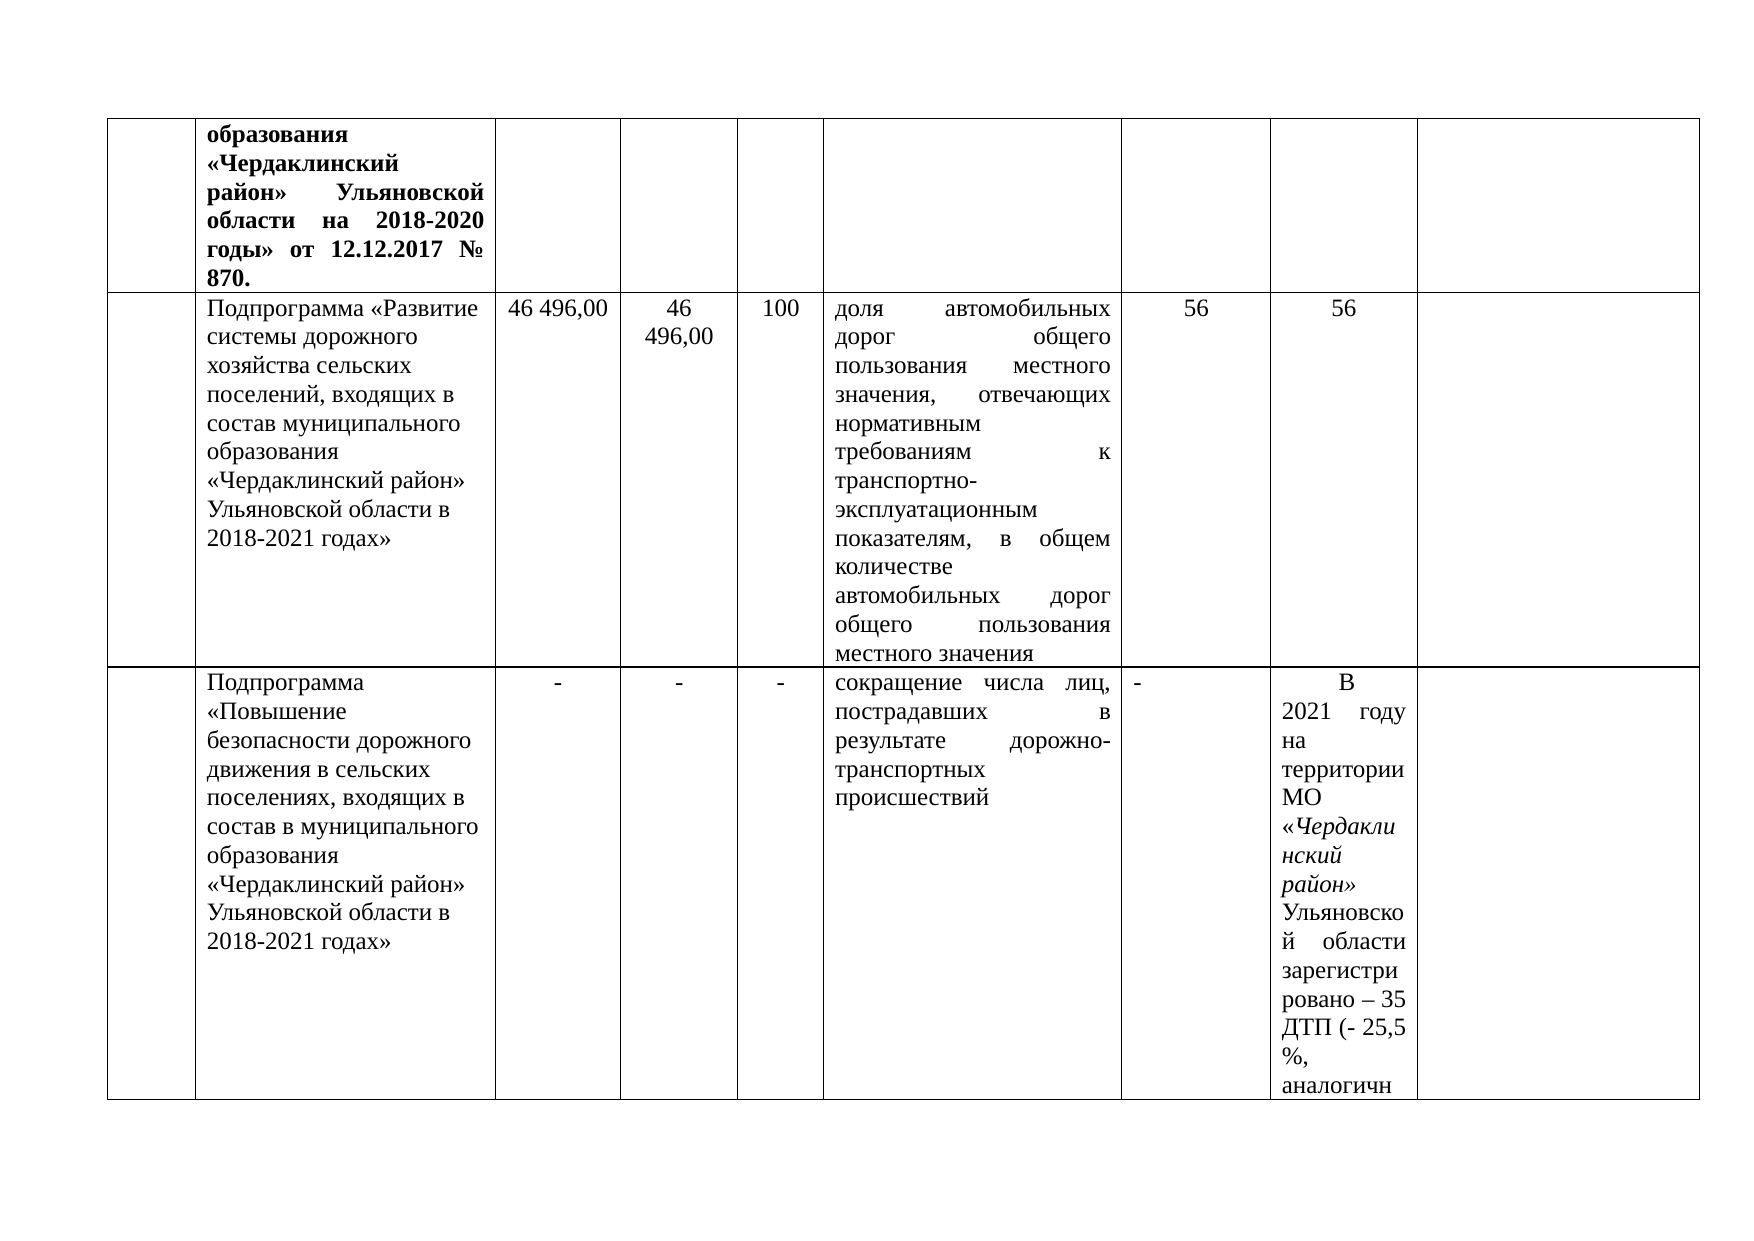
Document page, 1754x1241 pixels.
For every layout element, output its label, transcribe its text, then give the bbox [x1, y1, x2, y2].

table_cell [1271, 119, 1417, 292]
table_cell [108, 668, 195, 1099]
table_cell - [738, 668, 823, 1099]
table_cell 56 [1122, 293, 1270, 666]
table_cell доля автомобильных дорог общего пользования местного значения, отвечающих нормативным требованиям к транспортно-эксплуатационным показателям, в общем количестве автомобильных дорог общего пользования местного значения [824, 293, 1121, 666]
table_cell [621, 119, 737, 292]
table_cell [1418, 668, 1699, 1099]
table_cell [1122, 119, 1270, 292]
table_cell [738, 119, 823, 292]
table_cell 46 496,00 [496, 293, 620, 666]
table_cell - [621, 668, 737, 1099]
table_cell - [496, 668, 620, 1099]
table_cell - [1122, 668, 1270, 1099]
table_cell [108, 293, 195, 666]
table_cell В 2021 году на территории МО «Чердаклинский район» Ульяновской области зарегистрировано – 35 ДТП (- 25,5 %, аналогичн [1271, 668, 1417, 1099]
table_cell 56 [1271, 293, 1417, 666]
table_cell Подпрограмма «Повышение безопасности дорожного движения в сельских поселениях, входящих в состав в муниципального образования «Чердаклинский район» Ульяновской области в 2018-2021 годах» [196, 668, 495, 1099]
table_cell [1418, 119, 1699, 292]
table_cell [496, 119, 620, 292]
table_cell [824, 119, 1121, 292]
table_cell образования «Чердаклинский район» Ульяновской области на 2018-2020 годы» от 12.12.2017 № 870. [196, 119, 495, 292]
table_cell Подпрограмма «Развитие системы дорожного хозяйства сельских поселений, входящих в состав муниципального образования «Чердаклинский район» Ульяновской области в 2018-2021 годах» [196, 293, 495, 666]
table_cell 46 496,00 [621, 293, 737, 666]
table_cell сокращение числа лиц, пострадавших в результате дорожно-транспортных происшествий [824, 668, 1121, 1099]
table_cell [108, 119, 195, 292]
table_cell [1418, 293, 1699, 666]
table_cell 100 [738, 293, 823, 666]
